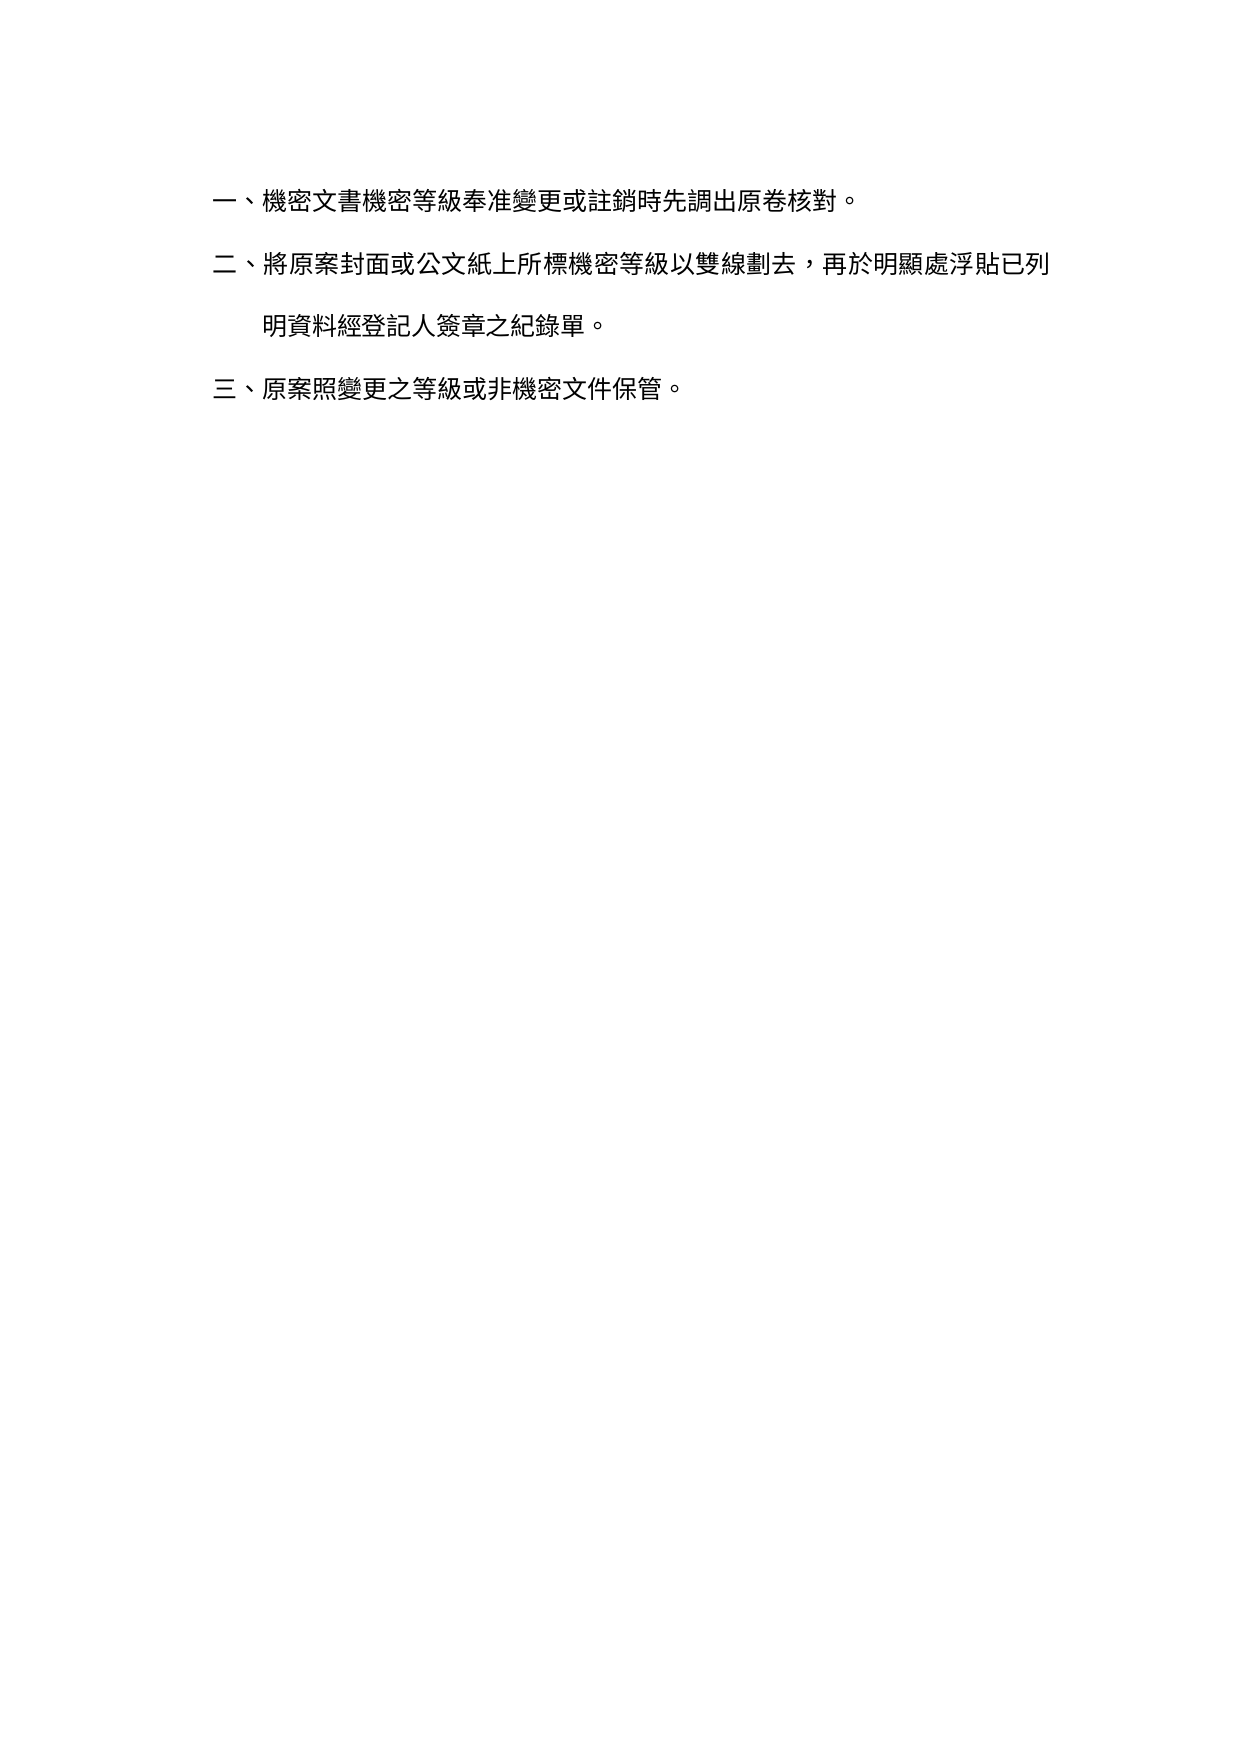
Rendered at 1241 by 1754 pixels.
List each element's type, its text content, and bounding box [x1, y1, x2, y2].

text 三、原案照變更之等級或非機密文件保管。 [212, 346, 1053, 408]
text 一、機密文書機密等級奉准變更或註銷時先調出原卷核對。 [212, 158, 1053, 221]
text 二、將原案封面或公文紙上所標機密等級以雙線劃去，再於明顯處浮貼已列明資料經登記人簽章之紀錄單。 [212, 221, 1053, 346]
